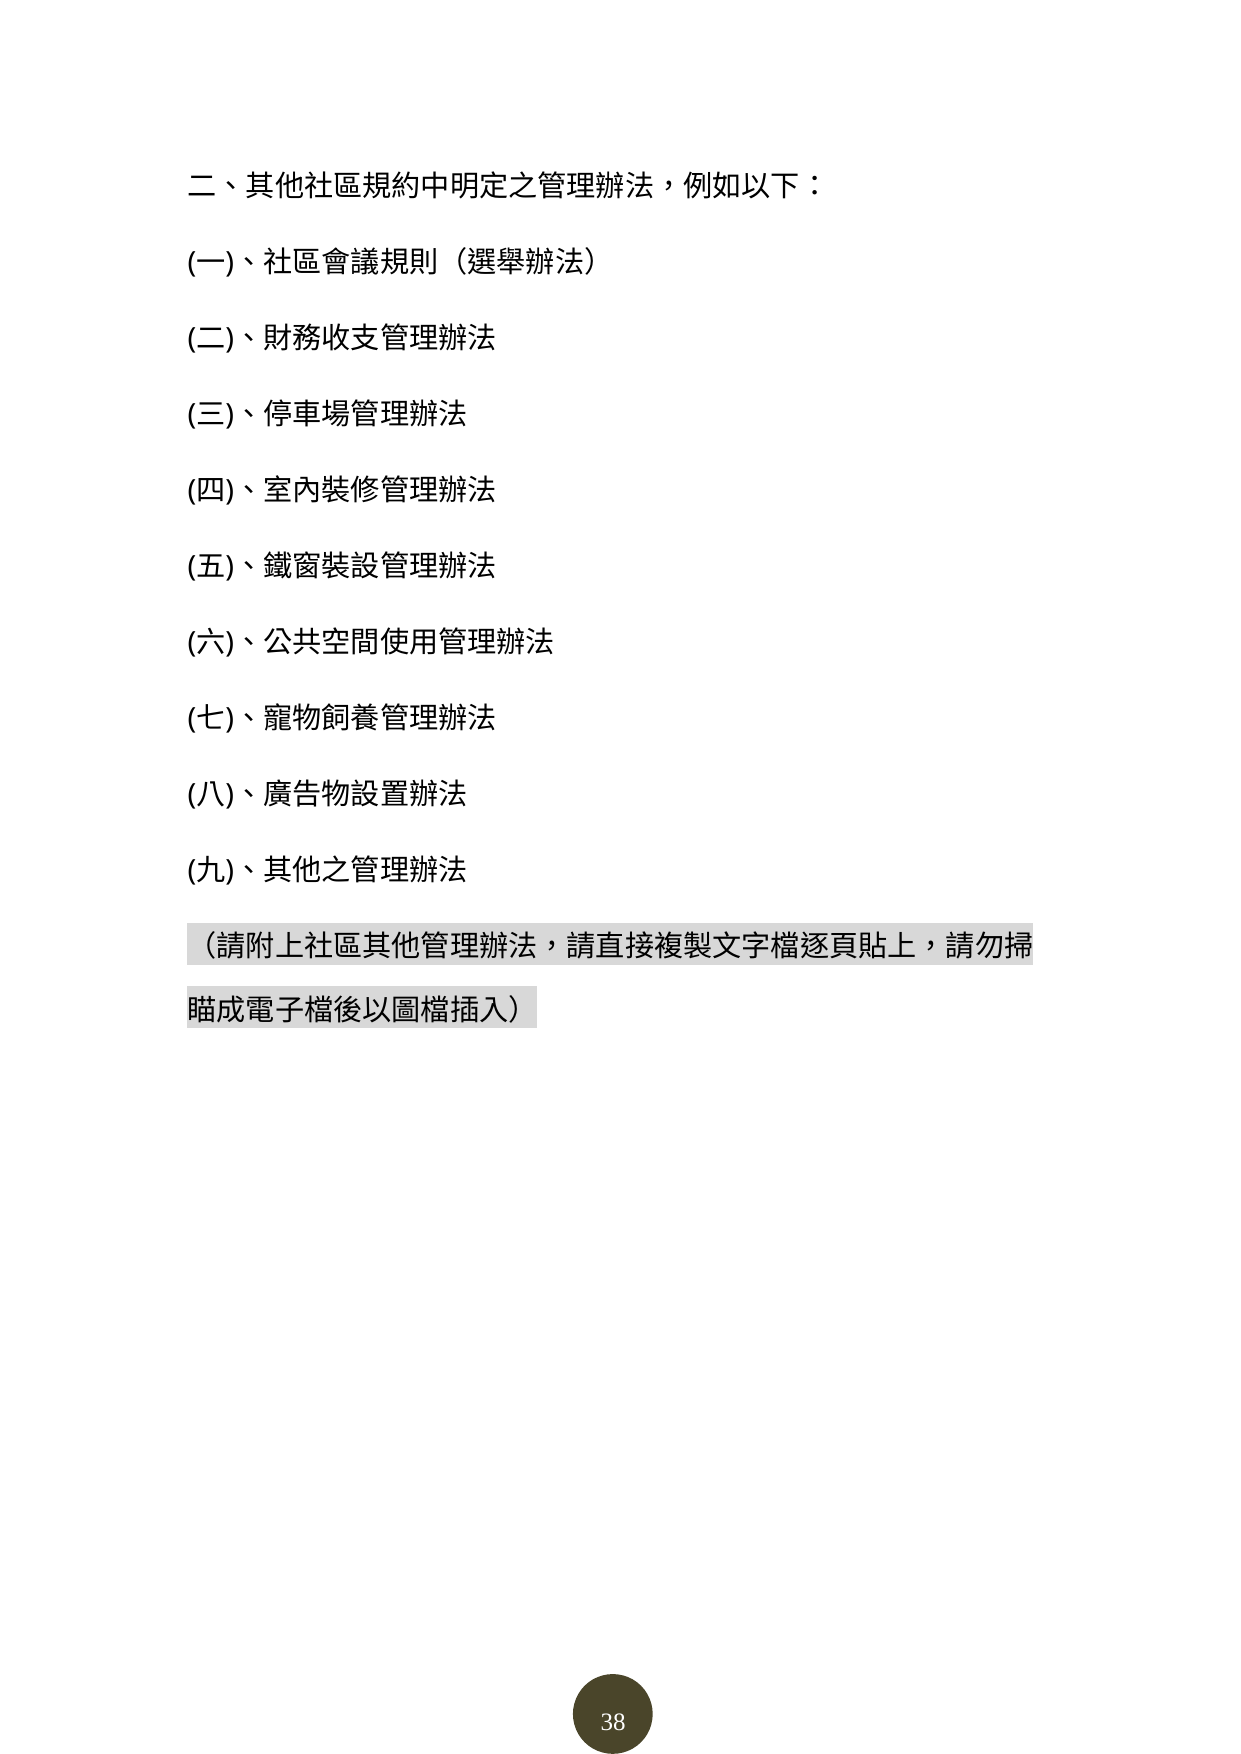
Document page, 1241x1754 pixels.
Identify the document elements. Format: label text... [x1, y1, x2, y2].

text (五)、鐵窗裝設管理辦法 [187, 543, 1053, 585]
text (三)、停車場管理辦法 [187, 391, 1053, 433]
text (八)、廣告物設置辦法 [187, 771, 1053, 813]
text (九)、其他之管理辦法 [187, 847, 1053, 889]
text (六)、公共空間使用管理辦法 [187, 619, 1053, 661]
text 二、其他社區規約中明定之管理辦法，例如以下： [187, 162, 1053, 205]
text (二)、財務收支管理辦法 [187, 314, 1053, 357]
text (七)、寵物飼養管理辦法 [187, 695, 1053, 737]
text （請附上社區其他管理辦法，請直接複製文字檔逐頁貼上，請勿掃瞄成電子檔後以圖檔插入） [187, 923, 1053, 1028]
text (四)、室內裝修管理辦法 [187, 467, 1053, 509]
text (一)、社區會議規則（選舉辦法） [187, 238, 1053, 281]
